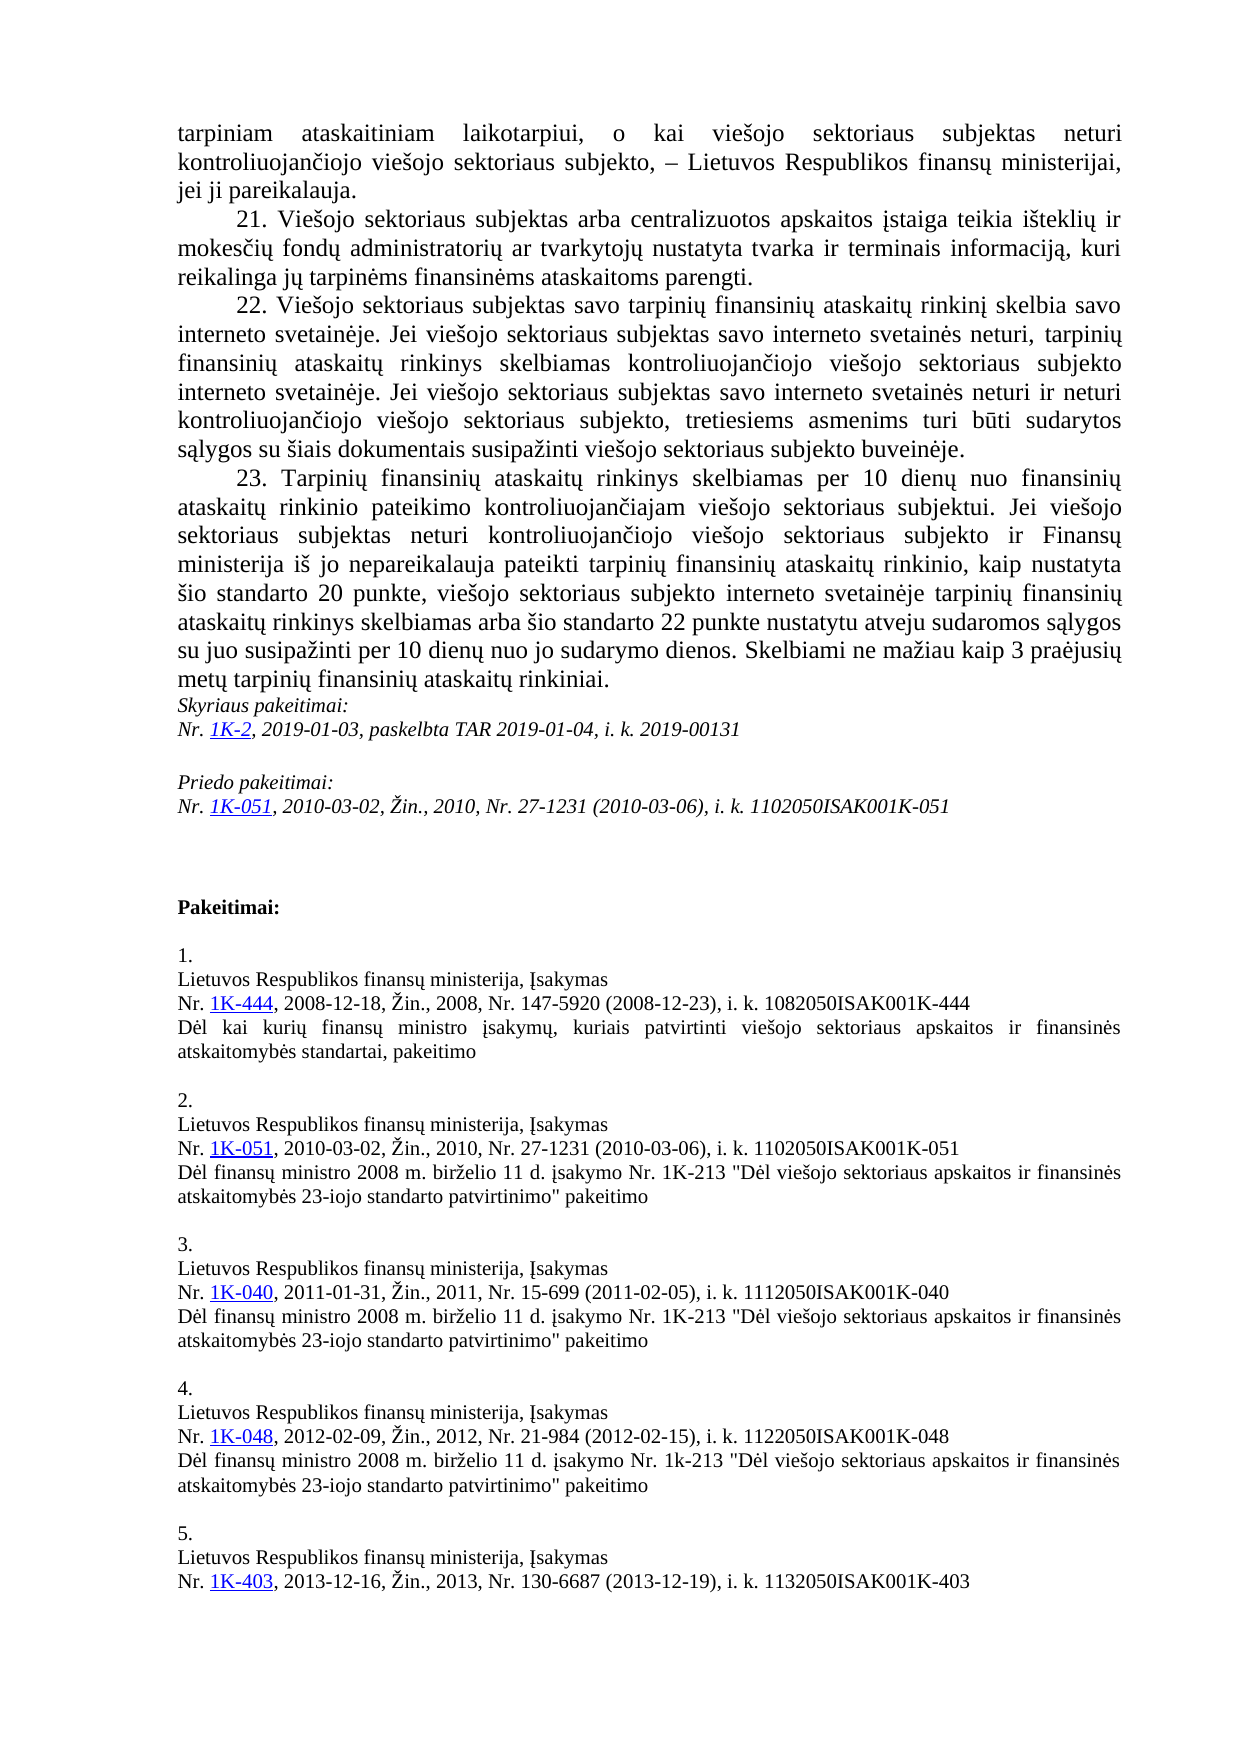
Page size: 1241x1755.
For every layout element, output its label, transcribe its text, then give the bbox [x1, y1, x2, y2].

text 23. Tarpinių finansinių ataskaitų rinkinys skelbiamas per 10 dienų nuo finansinių ataskaitų rinkinio pateikimo kontroliuojančiajam viešojo sektoriaus subjektui. Jei viešojo sektoriaus subjektas neturi kontroliuojančiojo viešojo sektoriaus subjekto ir Finansų ministerija iš jo nepareikalauja pateikti tarpinių finansinių ataskaitų rinkinio, kaip nustatyta šio standarto 20 punkte, viešojo sektoriaus subjekto interneto svetainėje tarpinių finansinių ataskaitų rinkinys skelbiamas arba šio standarto 22 punkte nustatytu atveju sudaromos sąlygos su juo susipažinti per 10 dienų nuo jo sudarymo dienos. Skelbiami ne mažiau kaip 3 praėjusių metų tarpinių finansinių ataskaitų rinkiniai. [177, 463, 1122, 693]
text Priedo pakeitimai: [177, 770, 1122, 794]
text Nr. 1K-051, 2010-03-02, Žin., 2010, Nr. 27-1231 (2010-03-06), i. k. 1102050ISAK001K-051 [177, 794, 1122, 818]
text 2. [177, 1087, 1122, 1112]
text Lietuvos Respublikos finansų ministerija, Įsakymas [177, 1400, 1122, 1424]
text 3. [177, 1232, 1122, 1256]
text Nr. 1K-444, 2008-12-18, Žin., 2008, Nr. 147-5920 (2008-12-23), i. k. 1082050ISAK001K-444 [177, 991, 1122, 1015]
text Pakeitimai: [177, 895, 1122, 919]
text Lietuvos Respublikos finansų ministerija, Įsakymas [177, 1545, 1122, 1569]
text Lietuvos Respublikos finansų ministerija, Įsakymas [177, 1112, 1122, 1136]
text Lietuvos Respublikos finansų ministerija, Įsakymas [177, 1256, 1122, 1280]
text Nr. 1K-403, 2013-12-16, Žin., 2013, Nr. 130-6687 (2013-12-19), i. k. 1132050ISAK001K-403 [177, 1569, 1122, 1593]
text Dėl finansų ministro 2008 m. birželio 11 d. įsakymo Nr. 1K-213 "Dėl viešojo sektoriaus apskaitos ir finansinės atskaitomybės 23-iojo standarto patvirtinimo" pakeitimo [177, 1160, 1122, 1208]
text 22. Viešojo sektoriaus subjektas savo tarpinių finansinių ataskaitų rinkinį skelbia savo interneto svetainėje. Jei viešojo sektoriaus subjektas savo interneto svetainės neturi, tarpinių finansinių ataskaitų rinkinys skelbiamas kontroliuojančiojo viešojo sektoriaus subjekto interneto svetainėje. Jei viešojo sektoriaus subjektas savo interneto svetainės neturi ir neturi kontroliuojančiojo viešojo sektoriaus subjekto, tretiesiems asmenims turi būti sudarytos sąlygos su šiais dokumentais susipažinti viešojo sektoriaus subjekto buveinėje. [177, 291, 1122, 463]
text Nr. 1K-040, 2011-01-31, Žin., 2011, Nr. 15-699 (2011-02-05), i. k. 1112050ISAK001K-040 [177, 1280, 1122, 1304]
text Dėl finansų ministro 2008 m. birželio 11 d. įsakymo Nr. 1K-213 "Dėl viešojo sektoriaus apskaitos ir finansinės atskaitomybės 23-iojo standarto patvirtinimo" pakeitimo [177, 1304, 1122, 1352]
text Dėl kai kurių finansų ministro įsakymų, kuriais patvirtinti viešojo sektoriaus apskaitos ir finansinės atskaitomybės standartai, pakeitimo [177, 1015, 1122, 1063]
text Lietuvos Respublikos finansų ministerija, Įsakymas [177, 967, 1122, 991]
text Skyriaus pakeitimai: [177, 693, 1122, 717]
text Nr. 1K-048, 2012-02-09, Žin., 2012, Nr. 21-984 (2012-02-15), i. k. 1122050ISAK001K-048 [177, 1424, 1122, 1448]
text 21. Viešojo sektoriaus subjektas arba centralizuotos apskaitos įstaiga teikia išteklių ir mokesčių fondų administratorių ar tvarkytojų nustatyta tvarka ir terminais informaciją, kuri reikalinga jų tarpinėms finansinėms ataskaitoms parengti. [177, 204, 1122, 291]
text Dėl finansų ministro 2008 m. birželio 11 d. įsakymo Nr. 1k-213 "Dėl viešojo sektoriaus apskaitos ir finansinės atskaitomybės 23-iojo standarto patvirtinimo" pakeitimo [177, 1448, 1122, 1497]
text 5. [177, 1521, 1122, 1545]
text Nr. 1K-051, 2010-03-02, Žin., 2010, Nr. 27-1231 (2010-03-06), i. k. 1102050ISAK001K-051 [177, 1136, 1122, 1160]
text tarpiniam ataskaitiniam laikotarpiui, o kai viešojo sektoriaus subjektas neturi kontroliuojančiojo viešojo sektoriaus subjekto, – Lietuvos Respublikos finansų ministerijai, jei ji pareikalauja. [177, 118, 1122, 204]
text Nr. 1K-2, 2019-01-03, paskelbta TAR 2019-01-04, i. k. 2019-00131 [177, 717, 1122, 741]
text 4. [177, 1376, 1122, 1400]
text 1. [177, 943, 1122, 967]
